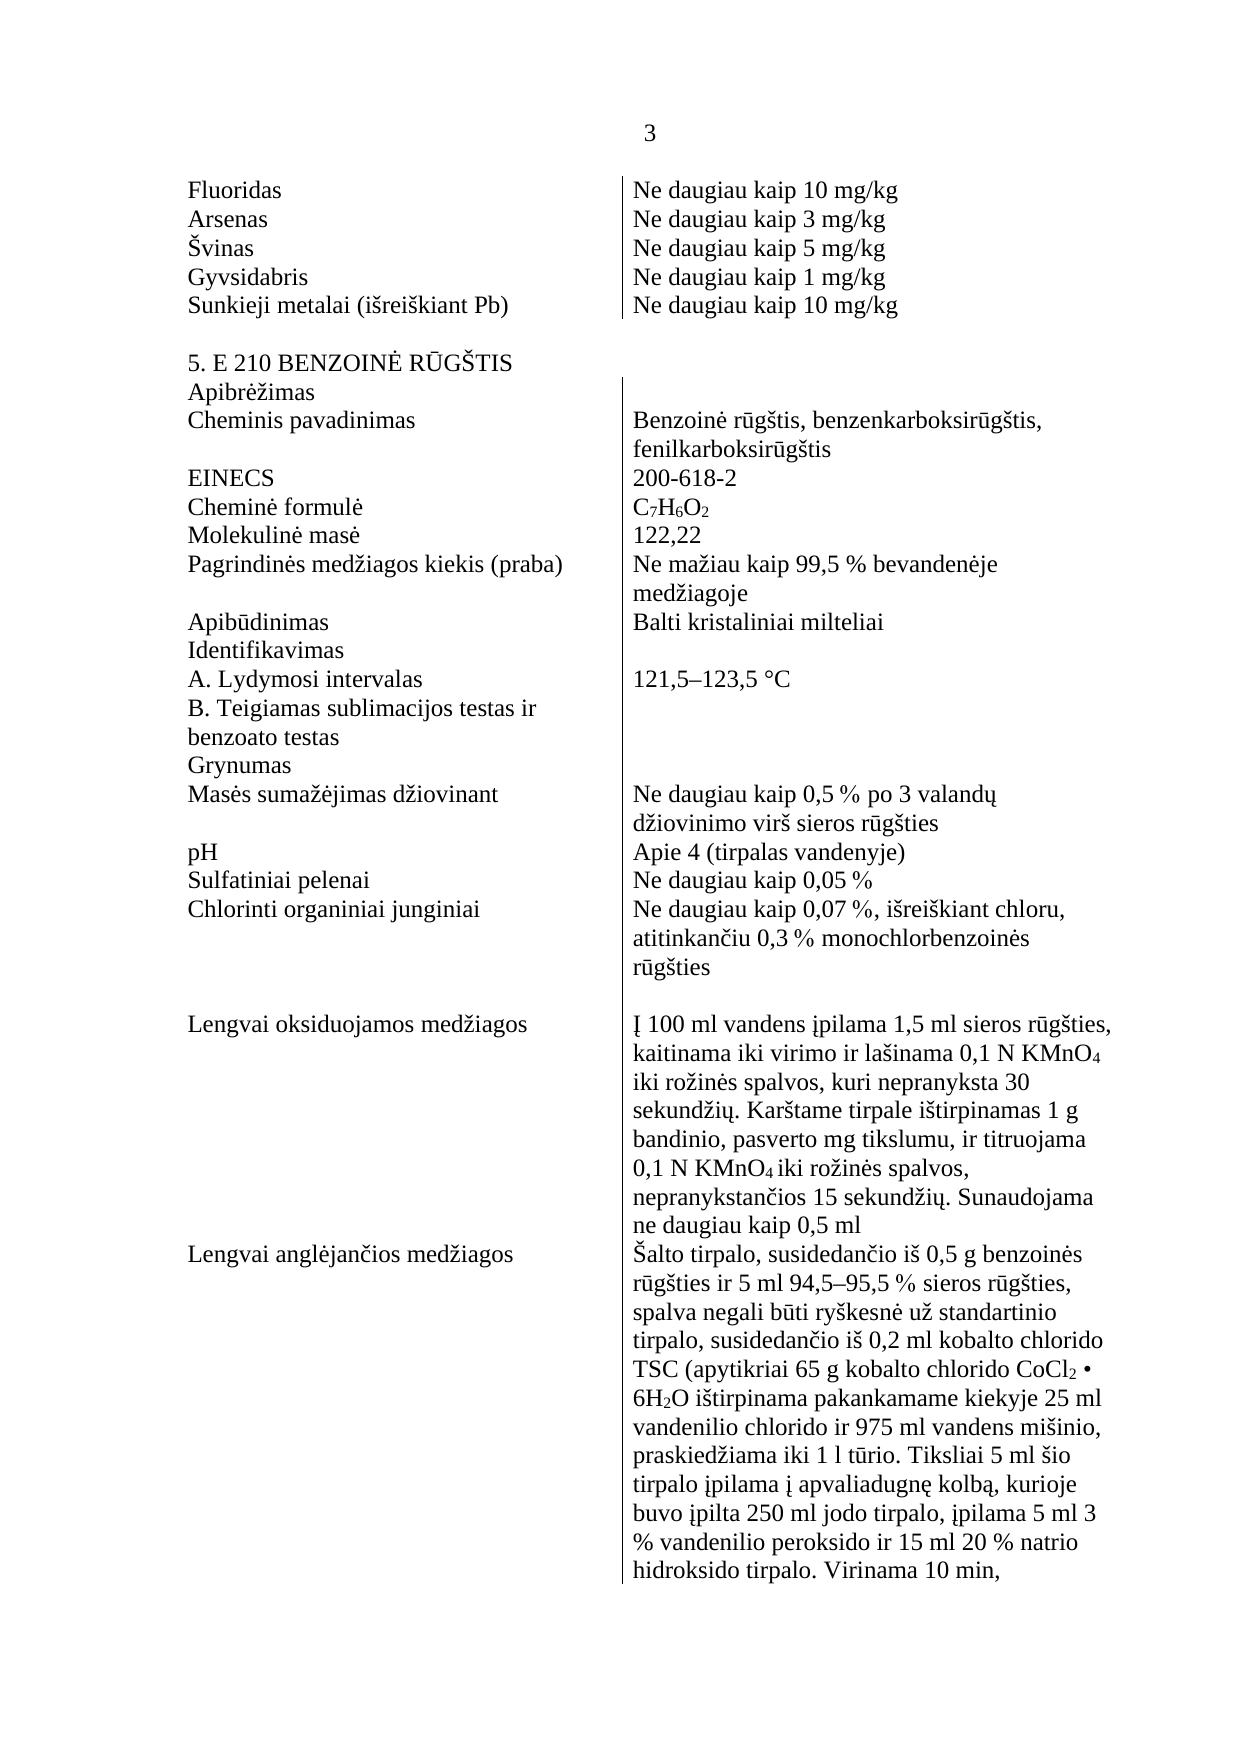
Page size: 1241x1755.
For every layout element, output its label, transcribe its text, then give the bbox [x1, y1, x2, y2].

table_cell Ne daugiau kaip 0,05  [623, 866, 1122, 894]
table_cell Benzoinė rūgštis, benzenkarboksirūgštis, fenilkarboksirūgštis [623, 406, 1122, 463]
table_cell A. Lydymosi intervalas [177, 664, 622, 693]
table_cell Lengvai anglėjančios medžiagos [177, 1239, 622, 1584]
table_cell Ne daugiau kaip 3 mg/kg [623, 204, 1122, 233]
table_cell pH [177, 837, 622, 866]
table_cell Fluoridas [177, 176, 622, 204]
table_cell Cheminė formulė [177, 492, 622, 521]
table_cell Sunkieji metalai (išreiškiant Pb) [177, 291, 622, 319]
table_cell Ne daugiau kaip 10 mg/kg [623, 291, 1122, 319]
table_cell C7H6O2 [623, 492, 1122, 521]
table_cell Identifikavimas [177, 636, 622, 664]
table_cell 200-618-2 [623, 463, 1122, 492]
table_cell Apibrėžimas [177, 377, 622, 406]
table_cell Šalto tirpalo, susidedančio iš 0,5 g benzoinės rūgšties ir 5 ml 94,5–95,5  sieros rūgšties, spalva negali būti ryškesnė už standartinio tirpalo, susidedančio iš 0,2 ml kobalto chlorido TSC (apytikriai 65 g kobalto chlorido CoCl2 • 6H2O ištirpinama pakankamame kiekyje 25 ml vandenilio chlorido ir 975 ml vandens mišinio, praskiedžiama iki 1 l tūrio. Tiksliai 5 ml šio tirpalo įpilama į apvaliadugnę kolbą, kurioje buvo įpilta 250 ml jodo tirpalo, įpilama 5 ml 3 % vandenilio peroksido ir 15 ml 20 % natrio hidroksido tirpalo. Virinama 10 min, [623, 1239, 1122, 1584]
table_cell 5. E 210 BENZOINĖ RŪGŠTIS [177, 319, 1122, 377]
table_cell [623, 377, 1122, 406]
table_cell Apie 4 (tirpalas vandenyje) [623, 837, 1122, 866]
table_cell Grynumas [177, 751, 622, 779]
table_cell B. Teigiamas sublimacijos testas ir benzoato testas [177, 693, 622, 751]
table_cell Ne daugiau kaip 0,5  po 3 valandų džiovinimo virš sieros rūgšties [623, 779, 1122, 837]
table_cell Ne mažiau kaip 99,5 % bevandenėje medžiagoje [623, 549, 1122, 607]
table_cell Arsenas [177, 204, 622, 233]
table_cell [623, 751, 1122, 779]
table_cell Ne daugiau kaip 10 mg/kg [623, 176, 1122, 204]
table_cell EINECS [177, 463, 622, 492]
table_cell 121,5–123,5 °C [623, 664, 1122, 693]
table_cell Ne daugiau kaip 0,07 , išreiškiant chloru, atitinkančiu 0,3  monochlorbenzoinės rūgšties [623, 894, 1122, 1009]
table_cell [623, 693, 1122, 751]
table_cell Molekulinė masė [177, 521, 622, 549]
table_cell Ne daugiau kaip 1 mg/kg [623, 262, 1122, 291]
table_cell Balti kristaliniai milteliai [623, 607, 1122, 636]
table_cell Švinas [177, 233, 622, 262]
table_cell Pagrindinės medžiagos kiekis (praba) [177, 549, 622, 607]
table_cell [623, 636, 1122, 664]
table_cell Chlorinti organiniai junginiai [177, 894, 622, 1009]
table_cell 122,22 [623, 521, 1122, 549]
table_cell Gyvsidabris [177, 262, 622, 291]
table_cell Cheminis pavadinimas [177, 406, 622, 463]
table_cell Sulfatiniai pelenai [177, 866, 622, 894]
table_cell Apibūdinimas [177, 607, 622, 636]
table_cell Masės sumažėjimas džiovinant [177, 779, 622, 837]
table_cell Lengvai oksiduojamos medžiagos [177, 1009, 622, 1239]
table_cell Ne daugiau kaip 5 mg/kg [623, 233, 1122, 262]
table_cell Į 100 ml vandens įpilama 1,5 ml sieros rūgšties, kaitinama iki virimo ir lašinama 0,1 N KMnO4 iki rožinės spalvos, kuri nepranyksta 30 sekundžių. Karštame tirpale ištirpinamas 1 g bandinio, pasverto mg tikslumu, ir titruojama 0,1 N KMnO4 iki rožinės spalvos, nepranykstančios 15 sekundžių. Sunaudojama ne daugiau kaip 0,5 ml [623, 1009, 1122, 1239]
